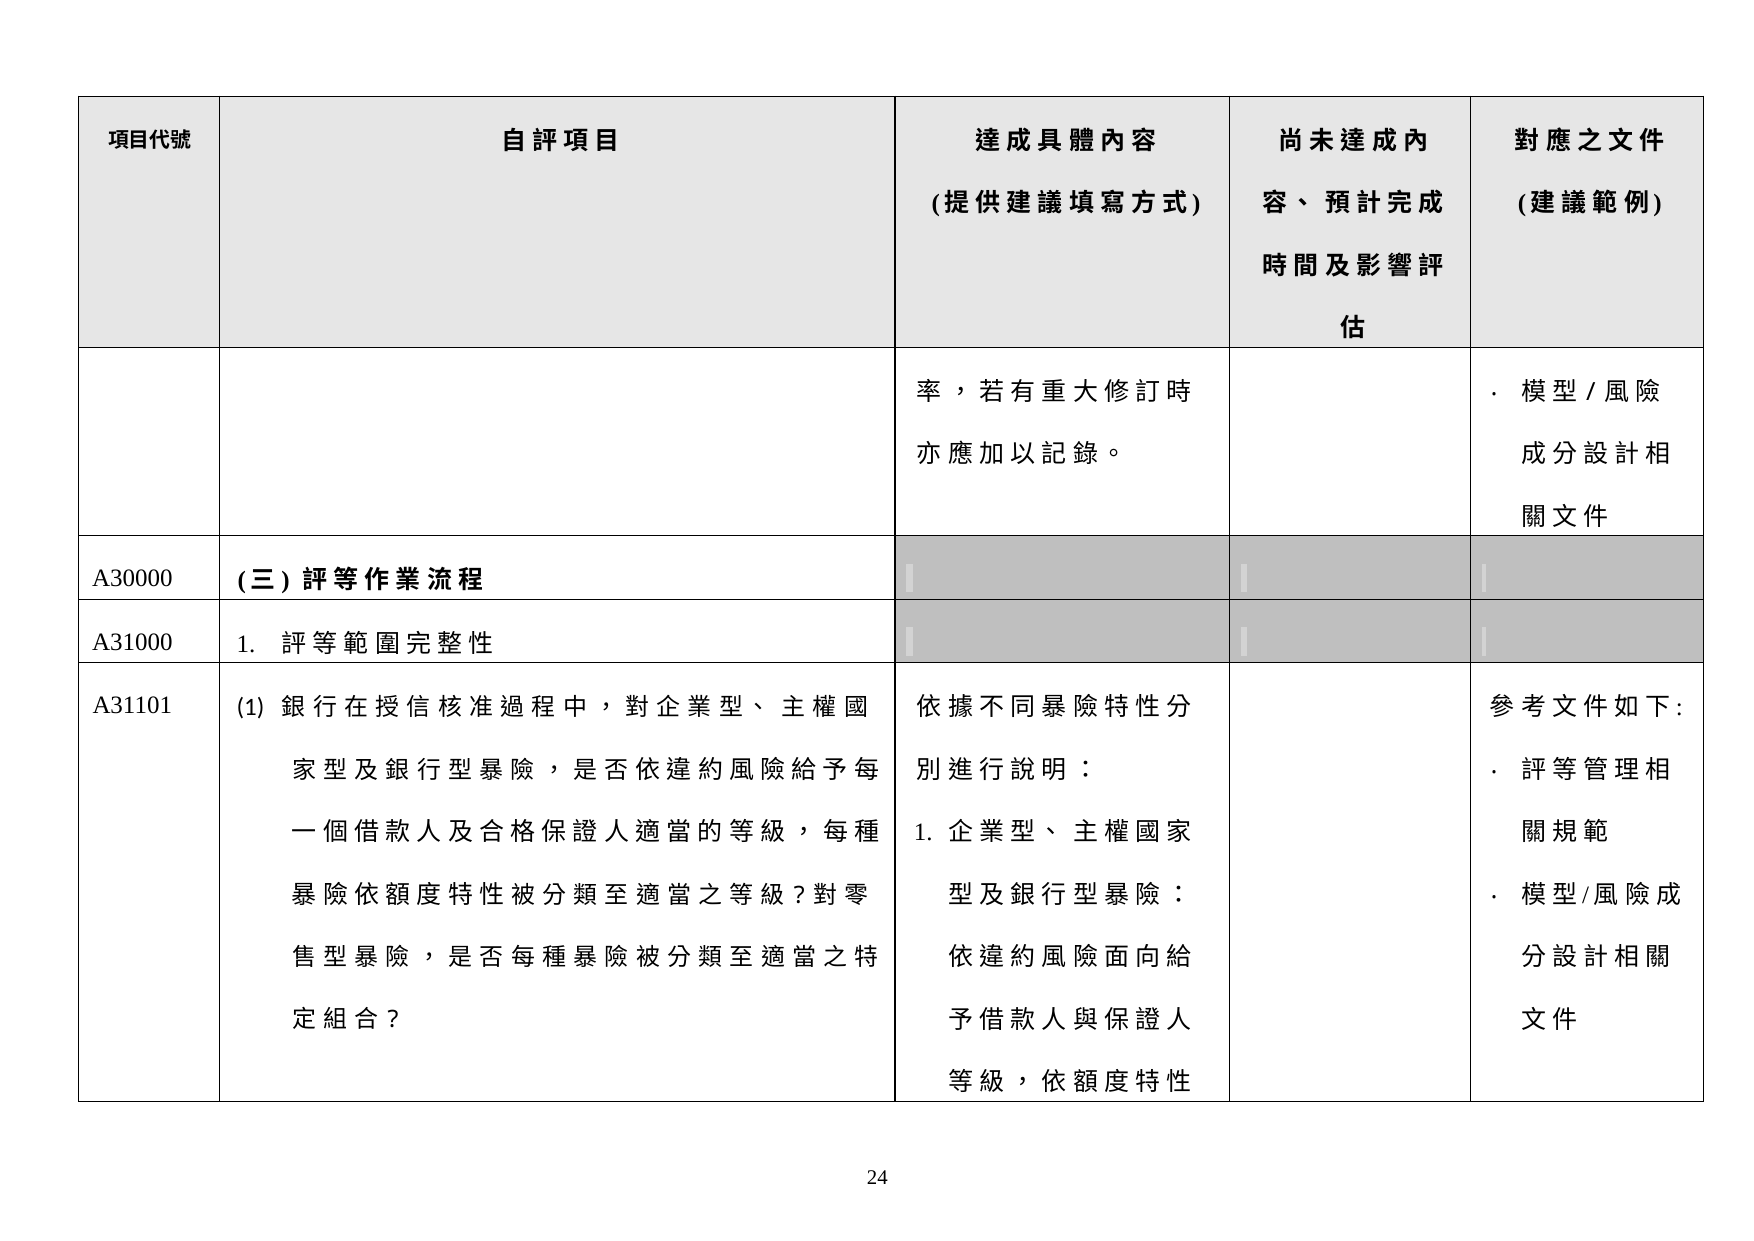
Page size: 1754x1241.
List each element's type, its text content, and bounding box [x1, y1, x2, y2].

table_cell A31000 [79, 600, 219, 662]
table_header 對應之文件 (建議範例) [1471, 97, 1703, 347]
table_cell A31101 [79, 663, 219, 1101]
table_cell 參考文件如下: 評等管理相關規範 模型/風險成分設計相關文件 [1471, 663, 1703, 1101]
table_cell [896, 536, 1229, 599]
table_header 尚未達成內容、預計完成時間及影響評估 [1230, 97, 1470, 347]
table_header 達成具體內容 (提供建議填寫方式) [896, 97, 1229, 347]
table_cell [79, 348, 219, 535]
table_cell 依據不同暴險特性分別進行說明： 企業型、主權國家型及銀行型暴險：依違約風險面向給予借款人與保證人等級，依額度特性 [896, 663, 1229, 1101]
table_cell 參考文件如下： 模型/風險成分設計相關文件 [1471, 348, 1703, 535]
table_cell [1230, 536, 1470, 599]
table_header 項目代號 [79, 97, 219, 347]
table_cell 評等範圍完整性 [220, 600, 894, 662]
table_cell [1471, 600, 1703, 662]
table_cell A30000 [79, 536, 219, 599]
table_cell [1230, 600, 1470, 662]
table_cell [220, 348, 894, 535]
table_cell [1230, 663, 1470, 1101]
table_header 自評項目 [220, 97, 894, 347]
table_cell (三) 評等作業流程 [220, 536, 894, 599]
table_cell [1230, 348, 1470, 535]
table_cell 銀行在授信核准過程中，對企業型、主權國家型及銀行型暴險，是否依違約風險給予每一個借款人及合格保證人適當的等級，每種暴險依額度特性被分類至適當之等級?對零售型暴險，是否每種暴險被分類至適當之特定組合? [220, 663, 894, 1101]
table_cell 率，若有重大修訂時亦應加以記錄。 [896, 348, 1229, 535]
table_cell [896, 600, 1229, 662]
table_cell [1471, 536, 1703, 599]
